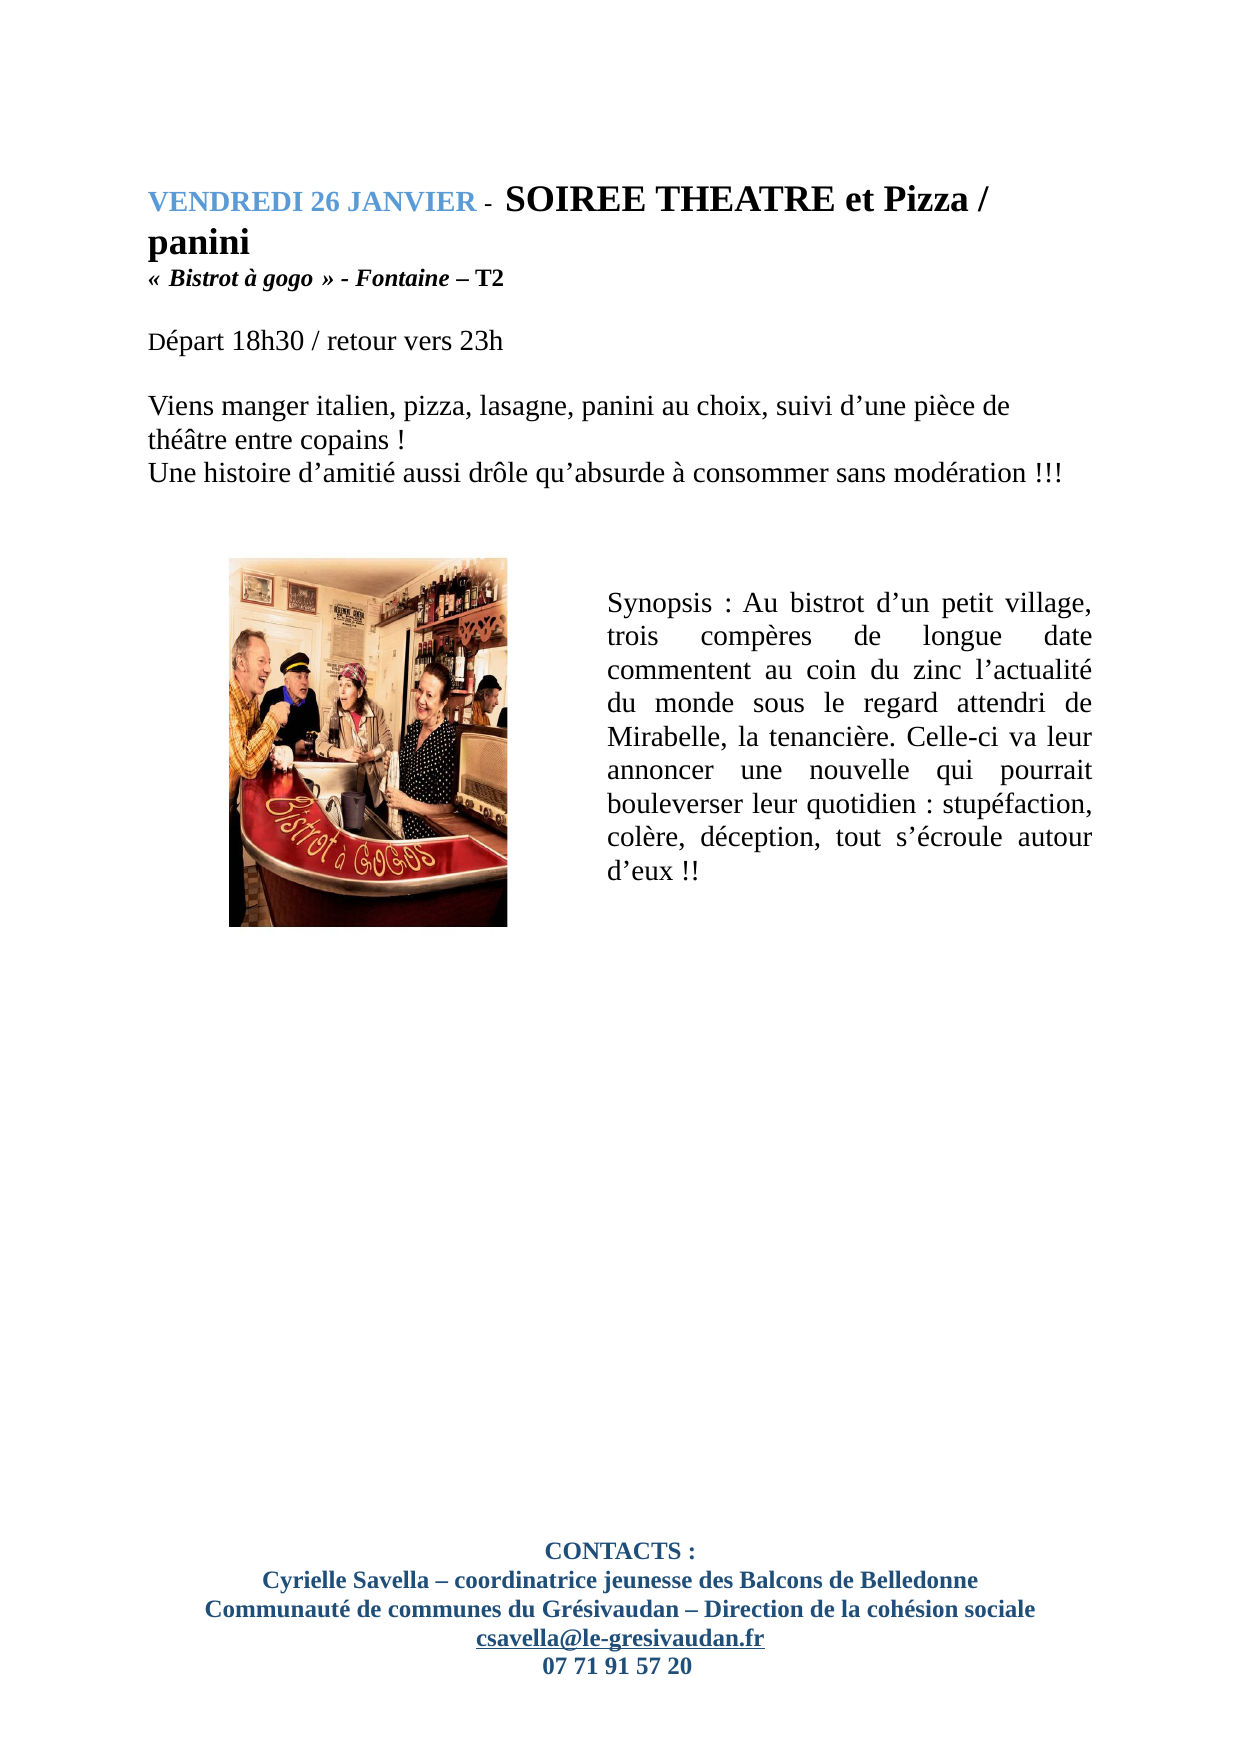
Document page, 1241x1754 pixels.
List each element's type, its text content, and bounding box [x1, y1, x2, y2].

text « Bistrot à gogo » - Fontaine – T2 [148, 263, 1093, 291]
text VENDREDI 26 JANVIER - SOIREE THEATRE et Pizza / panini [148, 176, 1093, 263]
text Viens manger italien, pizza, lasagne, panini au choix, suivi d’une pièce de théâtre entre copains ! [148, 388, 1093, 455]
text Synopsis : Au bistrot d’un petit village, trois compères de longue date commentent au coin du zinc l’actualité du monde sous le regard attendri de Mirabelle, la tenancière. Celle-ci va leur annoncer une nouvelle qui pourrait bouleverser leur quotidien : stupéfaction, colère, déception, tout s’écroule autour d’eux !! [589, 585, 1093, 887]
text Départ 18h30 / retour vers 23h [148, 323, 1093, 357]
picture [147, 522, 589, 962]
text Une histoire d’amitié aussi drôle qu’absurde à consommer sans modération !!! [148, 455, 1093, 489]
